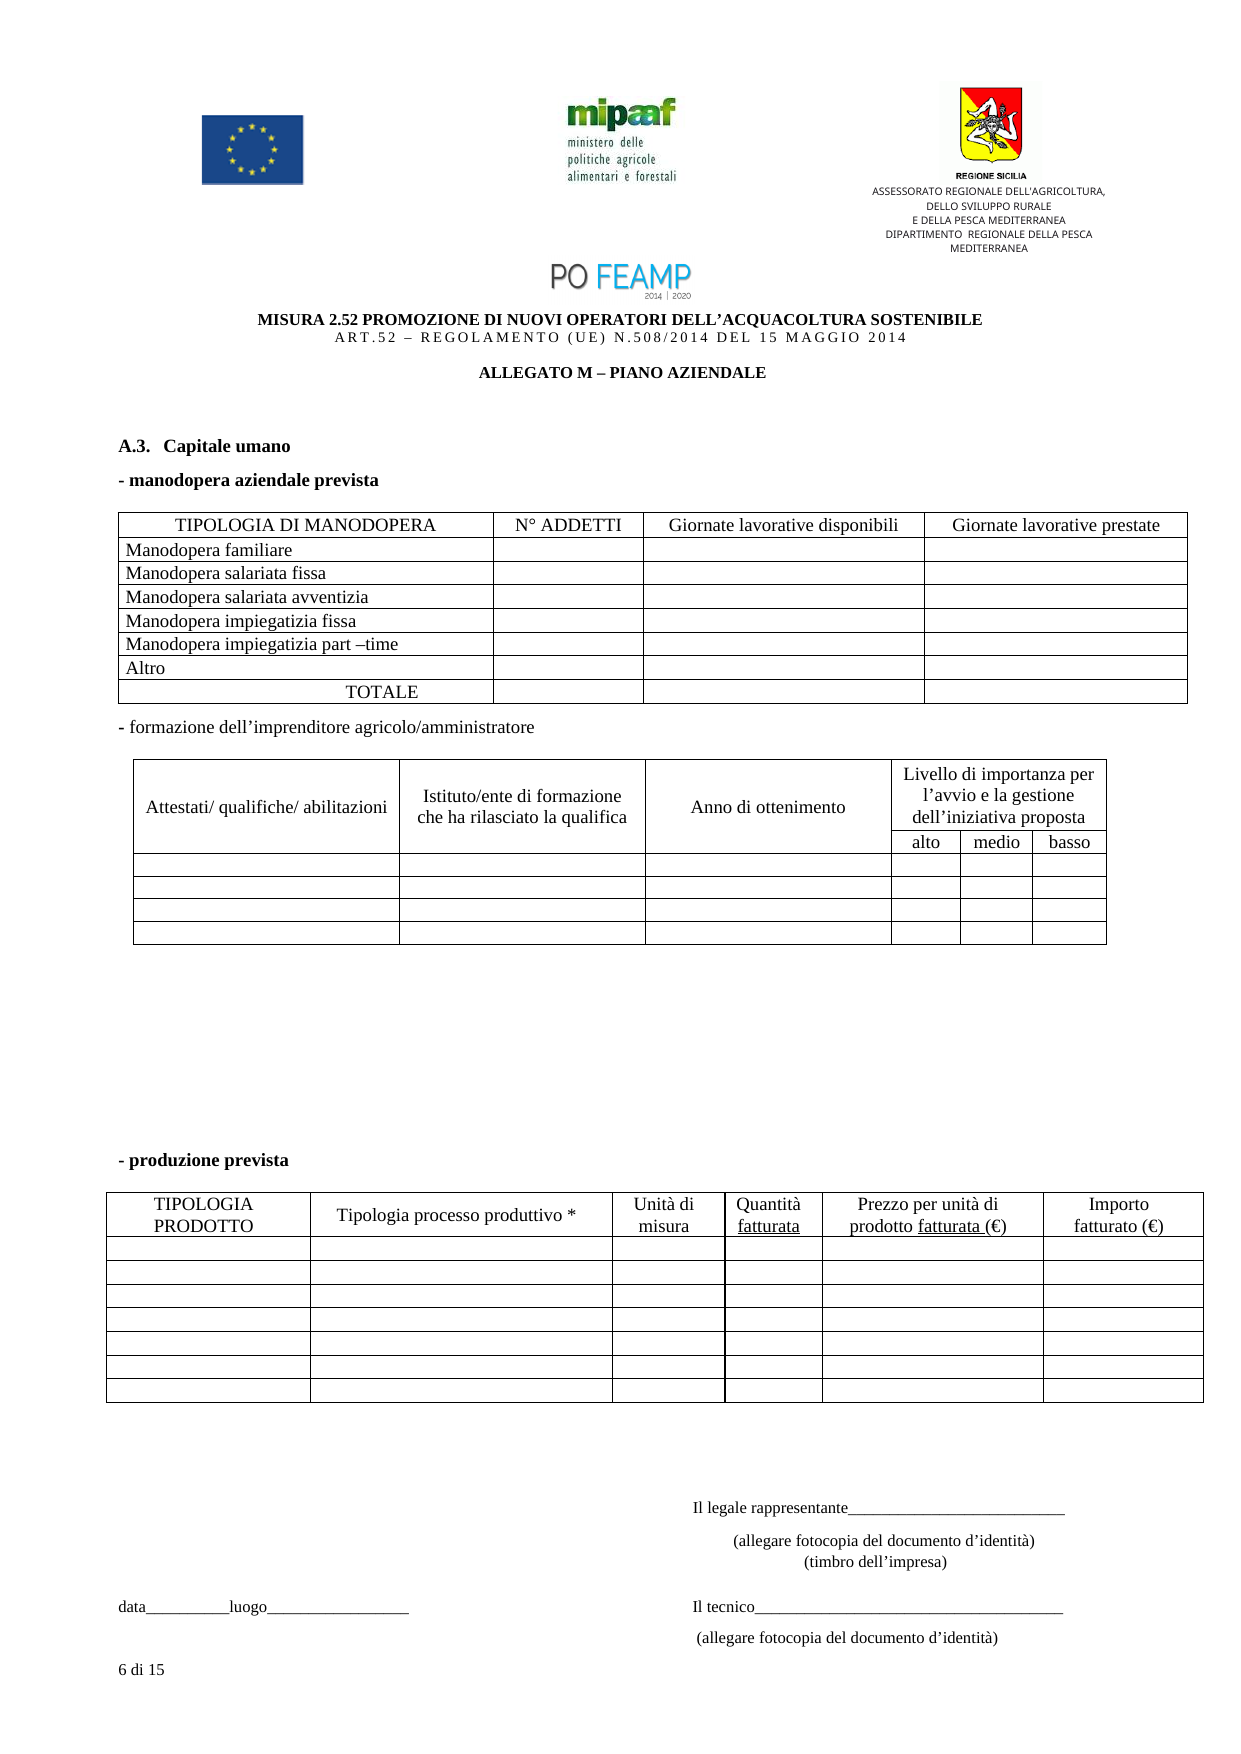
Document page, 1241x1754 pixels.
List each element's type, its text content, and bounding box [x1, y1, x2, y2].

table_cell [494, 680, 643, 703]
picture [557, 96, 687, 185]
table_cell [823, 1356, 1043, 1378]
table_header Importo fatturato (€) [1044, 1193, 1203, 1236]
table_cell [400, 854, 645, 876]
table_cell [134, 922, 399, 943]
table_cell [1033, 899, 1106, 921]
table_cell [1044, 1379, 1203, 1402]
picture [939, 81, 1043, 185]
table_header Tipologia processo produttivo * [311, 1193, 612, 1236]
table_cell [925, 538, 1187, 561]
table_cell [644, 562, 924, 584]
table_cell [107, 1285, 310, 1307]
table_cell [961, 899, 1032, 921]
table_cell [726, 1261, 822, 1283]
table_cell [107, 1237, 310, 1260]
table_cell [311, 1285, 612, 1307]
table_cell [1044, 1332, 1203, 1354]
table_cell [646, 899, 891, 921]
table_cell [892, 877, 960, 898]
table_cell Manodopera impiegatizia part –time [119, 633, 493, 655]
table_cell [107, 1308, 310, 1331]
table_cell [823, 1285, 1043, 1307]
table_header Anno di ottenimento [646, 760, 891, 853]
table_cell [613, 1308, 724, 1331]
table_cell Manodopera impiegatizia fissa [119, 609, 493, 632]
table_cell [1033, 854, 1106, 876]
table_cell [134, 854, 399, 876]
table_cell [961, 922, 1032, 943]
table_cell [925, 562, 1187, 584]
table_cell [107, 1332, 310, 1354]
table_cell [892, 899, 960, 921]
table_cell [1044, 1261, 1203, 1283]
table_cell [644, 680, 924, 703]
table_cell basso [1033, 831, 1106, 853]
table_cell [823, 1332, 1043, 1354]
table_cell [644, 538, 924, 561]
table_header Istituto/ente di formazione che ha rilasciato la qualifica [400, 760, 645, 853]
table_header Quantità fatturata [726, 1193, 822, 1236]
table_cell [613, 1379, 724, 1402]
table_cell [1044, 1285, 1203, 1307]
table_cell [1044, 1356, 1203, 1378]
table_cell [494, 538, 643, 561]
table_header Unità di misura [613, 1193, 724, 1236]
table_cell [823, 1308, 1043, 1331]
table_cell alto [892, 831, 960, 853]
table_cell [1033, 922, 1106, 943]
table_cell [400, 877, 645, 898]
list Capitale umano [118, 435, 1122, 456]
table_cell [494, 633, 643, 655]
table_cell [726, 1308, 822, 1331]
table_cell Manodopera salariata avventizia [119, 585, 493, 608]
table_header TIPOLOGIA DI MANODOPERA [119, 513, 493, 537]
table_cell [1044, 1237, 1203, 1260]
table_cell [726, 1332, 822, 1354]
table_cell [134, 877, 399, 898]
table_cell [311, 1332, 612, 1354]
table_cell [400, 922, 645, 943]
table_header N° ADDETTI [494, 513, 643, 537]
table_cell [311, 1356, 612, 1378]
table_cell [107, 1356, 310, 1378]
table_cell [494, 609, 643, 632]
table_cell [311, 1379, 612, 1402]
table_header Attestati/ qualifiche/ abilitazioni [134, 760, 399, 853]
table_header Giornate lavorative prestate [925, 513, 1187, 537]
table_cell [925, 633, 1187, 655]
table_cell [644, 633, 924, 655]
table_cell Altro [119, 656, 493, 679]
table_cell [1033, 877, 1106, 898]
table_cell [311, 1237, 612, 1260]
table_cell [134, 899, 399, 921]
table_cell [892, 922, 960, 943]
table_cell [613, 1237, 724, 1260]
table_cell Manodopera familiare [119, 538, 493, 561]
table_cell [925, 656, 1187, 679]
table_cell [613, 1285, 724, 1307]
table_cell [892, 854, 960, 876]
table_cell [726, 1356, 822, 1378]
table_cell [107, 1261, 310, 1283]
table_cell [646, 922, 891, 943]
table_cell [311, 1308, 612, 1331]
table_cell [646, 854, 891, 876]
table_cell [726, 1379, 822, 1402]
table_cell [1044, 1308, 1203, 1331]
table_cell [613, 1356, 724, 1378]
table_cell [823, 1379, 1043, 1402]
table_cell [644, 609, 924, 632]
table_cell [726, 1237, 822, 1260]
text - produzione prevista [118, 1149, 1122, 1171]
picture [201, 115, 305, 185]
table_cell TOTALE [119, 680, 493, 703]
table_cell [613, 1261, 724, 1283]
table_cell [494, 585, 643, 608]
table_cell [646, 877, 891, 898]
table_header Livello di importanza per l’avvio e la gestione dell’iniziativa proposta [892, 760, 1106, 830]
table_cell [400, 899, 645, 921]
table_cell Manodopera salariata fissa [119, 562, 493, 584]
table_cell [107, 1379, 310, 1402]
table_cell [823, 1261, 1043, 1283]
table_cell [644, 656, 924, 679]
text - formazione dell’imprenditore agricolo/amministratore [118, 716, 1122, 738]
table_cell [925, 680, 1187, 703]
table_cell [961, 877, 1032, 898]
table_cell [311, 1261, 612, 1283]
table_cell [823, 1237, 1043, 1260]
table_header Giornate lavorative disponibili [644, 513, 924, 537]
text - manodopera aziendale prevista [118, 469, 1122, 490]
table_cell [961, 854, 1032, 876]
table_cell [726, 1285, 822, 1307]
table_header Prezzo per unità di prodotto fatturata (€) [823, 1193, 1043, 1236]
table_cell medio [961, 831, 1032, 853]
table_cell [494, 562, 643, 584]
table_cell [613, 1332, 724, 1354]
table_cell [644, 585, 924, 608]
table_header TIPOLOGIA PRODOTTO [107, 1193, 310, 1236]
table_cell [925, 609, 1187, 632]
table_cell [925, 585, 1187, 608]
table_cell [494, 656, 643, 679]
